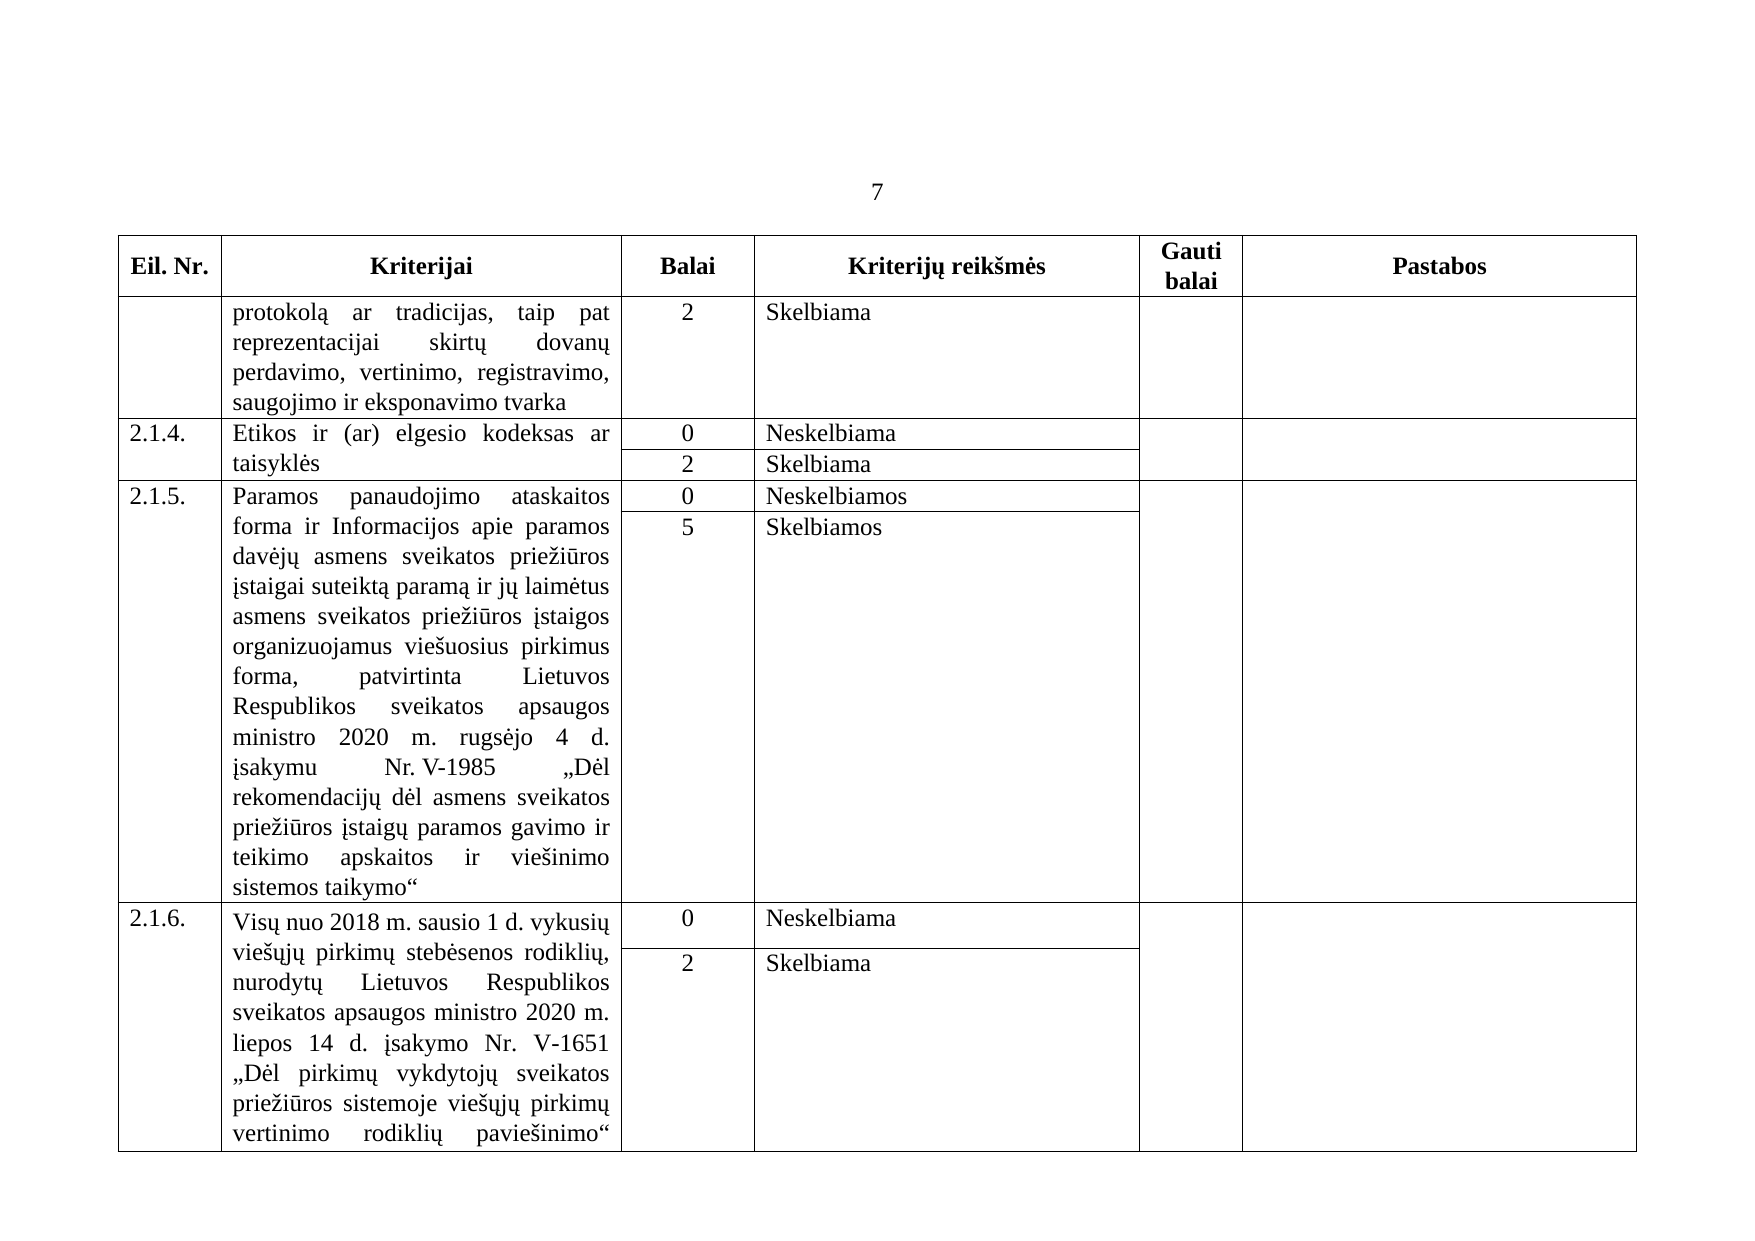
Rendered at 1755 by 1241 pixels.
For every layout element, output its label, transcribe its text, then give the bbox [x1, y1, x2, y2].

table_cell Visų nuo 2018 m. sausio 1 d. vykusių viešųjų pirkimų stebėsenos rodiklių, nurodytų Lietuvos Respublikos sveikatos apsaugos ministro 2020 m. liepos 14 d. įsakymo Nr. V-1651 „Dėl pirkimų vykdytojų sveikatos priežiūros sistemoje viešųjų pirkimų vertinimo rodiklių paviešinimo“ 1.1 papunktyje, reikšmės kiekvienų kalendorinių metų atskirai [222, 903, 621, 1151]
table_cell 2 [622, 297, 754, 417]
table_cell [1243, 297, 1636, 417]
table_cell [119, 297, 221, 417]
table_cell 0 [622, 903, 754, 947]
table_cell 5 [622, 512, 754, 542]
table_cell [1140, 297, 1242, 417]
table_header Kriterijų reikšmės [755, 236, 1139, 296]
table_cell 0 [622, 481, 754, 511]
table_cell protokolą ar tradicijas, taip pat reprezentacijai skirtų dovanų perdavimo, vertinimo, registravimo, saugojimo ir eksponavimo tvarka [222, 297, 621, 417]
table_header Pastabos [1243, 236, 1636, 296]
table_cell [1243, 419, 1636, 480]
table_cell Neskelbiamos [755, 481, 1139, 511]
table_cell Paramos panaudojimo ataskaitos forma ir Informacijos apie paramos davėjų asmens sveikatos priežiūros įstaigai suteiktą paramą ir jų laimėtus asmens sveikatos priežiūros įstaigos organizuojamus viešuosius pirkimus forma, patvirtinta Lietuvos Respublikos sveikatos apsaugos ministro 2020 m. rugsėjo 4 d. įsakymu Nr. V-1985 „Dėl rekomendacijų dėl asmens sveikatos priežiūros įstaigų paramos gavimo ir teikimo apskaitos ir viešinimo sistemos taikymo“ [222, 481, 621, 902]
table_cell Skelbiamos [755, 512, 1139, 542]
table_cell 2 [622, 949, 754, 1151]
table_cell 0 [622, 419, 754, 448]
table_cell [1243, 481, 1636, 902]
table_cell Neskelbiama [755, 419, 1139, 448]
table_cell [1243, 903, 1636, 1151]
table_cell 2.1.6. [119, 903, 221, 1151]
table_cell Neskelbiama [755, 903, 1139, 947]
table_cell 2.1.4. [119, 419, 221, 480]
table_cell [1140, 419, 1242, 480]
table_header Balai [622, 236, 754, 296]
table_cell Skelbiama [755, 297, 1139, 417]
table_cell [755, 542, 1139, 902]
table_cell [622, 542, 754, 902]
table_cell 2.1.5. [119, 481, 221, 902]
table_header Gauti balai [1140, 236, 1242, 296]
table_cell Skelbiama [755, 450, 1139, 480]
table_cell Skelbiama [755, 949, 1139, 1151]
table_header Eil. Nr. [119, 236, 221, 296]
table_cell [1140, 481, 1242, 902]
table_cell [1140, 903, 1242, 1151]
table_cell Etikos ir (ar) elgesio kodeksas ar taisyklės [222, 419, 621, 480]
table_header Kriterijai [222, 236, 621, 296]
table_cell 2 [622, 450, 754, 480]
